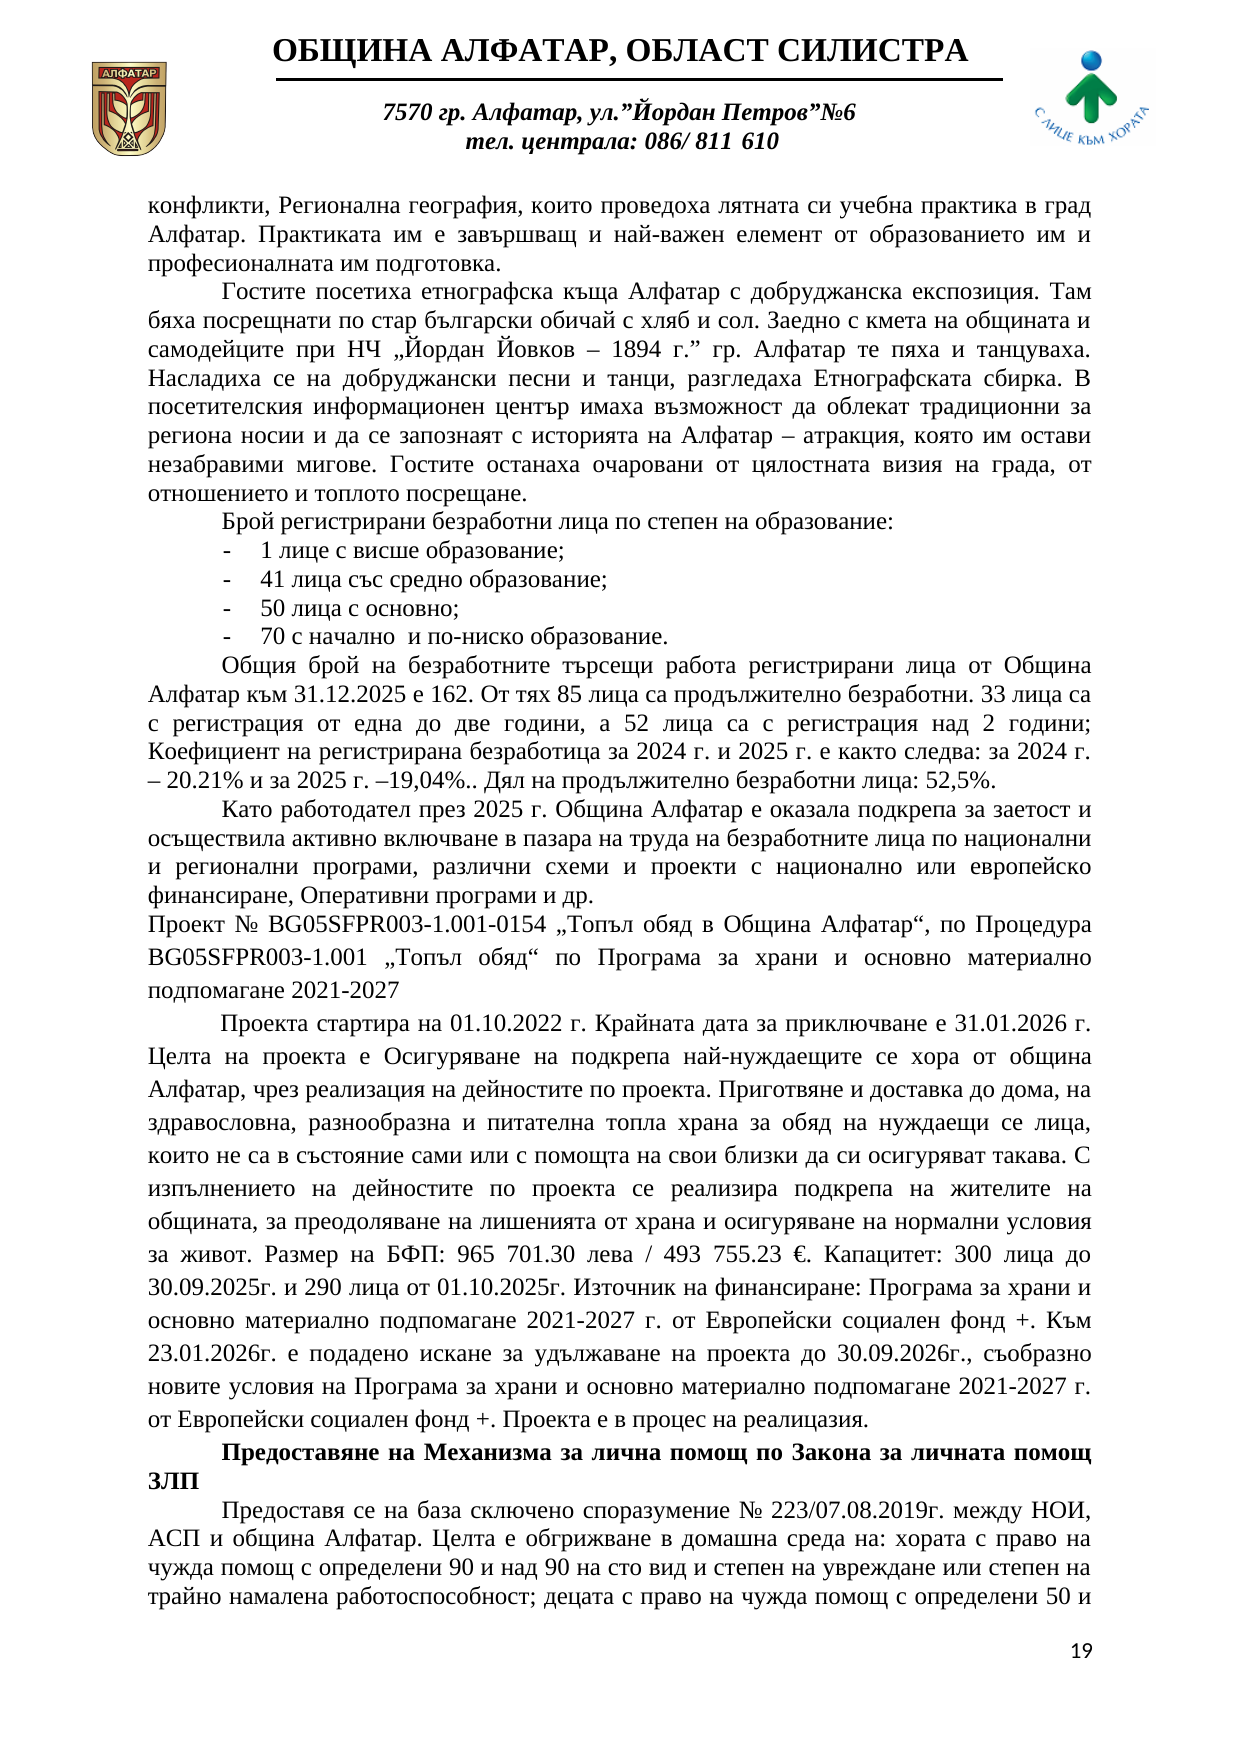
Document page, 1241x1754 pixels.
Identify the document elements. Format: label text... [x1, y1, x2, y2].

text Брой регистрирани безработни лица по степен на образование: [148, 506, 1093, 535]
text Проекта стартира на 01.10.2022 г. Крайната дата за приключване е 31.01.2026 г. Целта на проекта е Осигуряване на подкрепа най-нуждаещите се хора от община Алфатар, чрез реализация на дейностите по проекта. Приготвяне и доставка до дома, на здравословна, разнообразна и питателна топла храна за обяд на нуждаещи се лица, които не са в състояние сами или с помощта на свои близки да си осигуряват такава. С изпълнението на дейностите по проекта се реализира подкрепа на жителите на общината, за преодоляване на лишенията от храна и осигуряване на нормални условия за живот. Размер на БФП: 965 701.30 лева / 493 755.23 €. Капацитет: 300 лица до 30.09.2025г. и 290 лица от 01.10.2025г. Източник на финансиране: Програма за храни и основно материално подпомагане 2021-2027 г. от Европейски социален фонд +. Към 23.01.2026г. е подадено искане за удължаване на проекта до 30.09.2026г., съобразно новите условия на Програма за храни и основно материално подпомагане 2021-2027 г. от Европейски социален фонд +. Проекта е в процес на реалицазия. [148, 1008, 1093, 1433]
list 41 лица със средно образование; [223, 564, 1093, 593]
text Като работодател през 2025 г. Община Алфатар е оказала подкрепа за заетост и осъществила активно включване в пазара на труда на безработните лица по национални и регионални проrрами, различни схеми и проекти с национално или европейско финансиране, Оперативни програми и др. [148, 794, 1093, 909]
text конфликти, Регионална география, които проведоха лятната си учебна практика в град Алфатар. Практиката им е завършващ и най-важен елемент от образованието им и професионалната им подготовка. [148, 190, 1093, 276]
list 1 лице с висше образование; [223, 535, 1093, 564]
text Общия брой на безработните търсещи работа регистрирани лица от Община Алфатар към 31.12.2025 е 162. От тях 85 лица са продължително безработни. 33 лица са с регистрация от една до две години, а 52 лица са с регистрация над 2 години; Коефициент на регистрирана безработица за 2024 г. и 2025 г. е както следва: за 2024 г. – 20.21% и за 2025 г. –19,04%.. Дял на продължително безработни лица: 52,5%. [148, 650, 1093, 794]
text Предоставяне на Механизма за лична помощ по Закона за личната помощ ЗЛП [148, 1437, 1093, 1495]
text Предоставя се на база сключено споразумение № 223/07.08.2019г. между НОИ, АСП и община Алфатар. Целта е обгрижване в домашна среда на: хората с право на чужда помощ с определени 90 и над 90 на сто вид и степен на увреждане или степен на трайно намалена работоспособност; децата с право на чужда помощ с определени 50 и [148, 1495, 1093, 1610]
text Гостите посетиха етнографска къща Алфатар с добруджанска експозиция. Там бяха посрещнати по стар български обичай с хляб и сол. Заедно с кмета на общината и самодейците при НЧ „Йордан Йовков – 1894 г.” гр. Алфатар те пяха и танцуваха. Насладиха се на добруджански песни и танци, разгледаха Етнографската сбирка. В посетителския информационен център имаха възможност да облекат традиционни за региона носии и да се запознаят с историята на Алфатар – атракция, която им остави незабравими мигове. Гостите останаха очаровани от цялостната визия на града, от отношението и топлото посрещане. [148, 276, 1093, 506]
list 50 лица с основно; [223, 593, 1093, 621]
list 70 с начално и по-ниско образование. [223, 621, 1093, 650]
text Проект № BG05SFPR003-1.001-0154 „Топъл обяд в Община Алфатар“, по Процедура BG05SFPR003-1.001 „Топъл обяд“ по Програма за храни и основно материално подпомагане 2021-2027 [148, 909, 1093, 1004]
